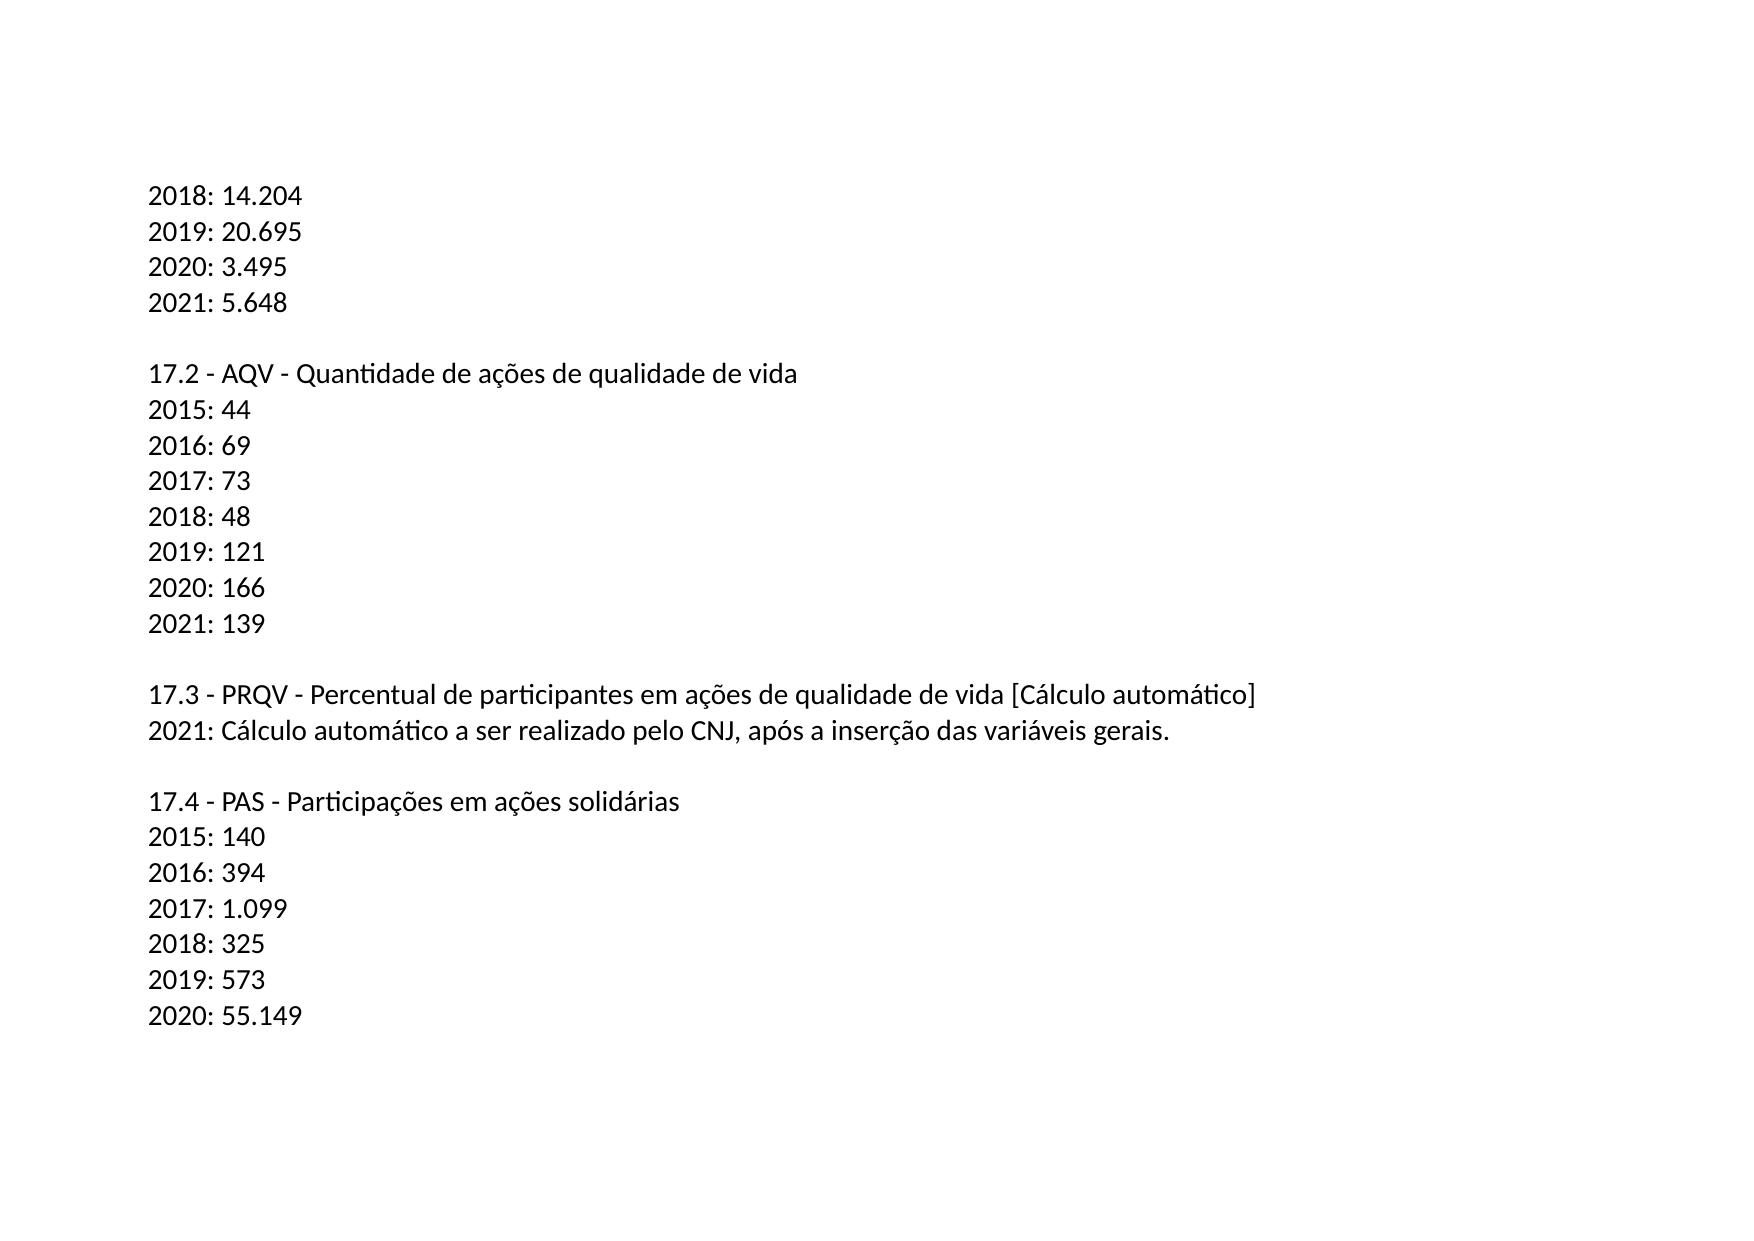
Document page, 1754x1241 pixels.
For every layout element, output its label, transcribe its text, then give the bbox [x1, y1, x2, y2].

text 2019: 121 [148, 533, 1606, 569]
text 17.2 - AQV - Quantidade de ações de qualidade de vida [148, 355, 1606, 391]
text 2020: 3.495 [148, 248, 1606, 284]
text 2015: 44 [148, 391, 1606, 427]
text 17.4 - PAS - Participações em ações solidárias [148, 783, 1606, 818]
text 2018: 48 [148, 498, 1606, 533]
text 2021: Cálculo automático a ser realizado pelo CNJ, após a inserção das variáveis gerais. [148, 712, 1606, 747]
text 2020: 55.149 [148, 997, 1606, 1032]
text 2016: 394 [148, 854, 1606, 890]
text 2021: 5.648 [148, 284, 1606, 320]
text 2020: 166 [148, 569, 1606, 605]
text 2017: 73 [148, 462, 1606, 498]
text 2015: 140 [148, 818, 1606, 854]
text 2016: 69 [148, 427, 1606, 462]
text 2017: 1.099 [148, 890, 1606, 925]
text 2021: 139 [148, 605, 1606, 640]
text 2019: 20.695 [148, 213, 1606, 248]
text 2018: 325 [148, 925, 1606, 961]
text 17.3 - PRQV - Percentual de participantes em ações de qualidade de vida [Cálculo automático] [148, 676, 1606, 712]
text 2019: 573 [148, 961, 1606, 997]
text 2018: 14.204 [148, 177, 1606, 213]
